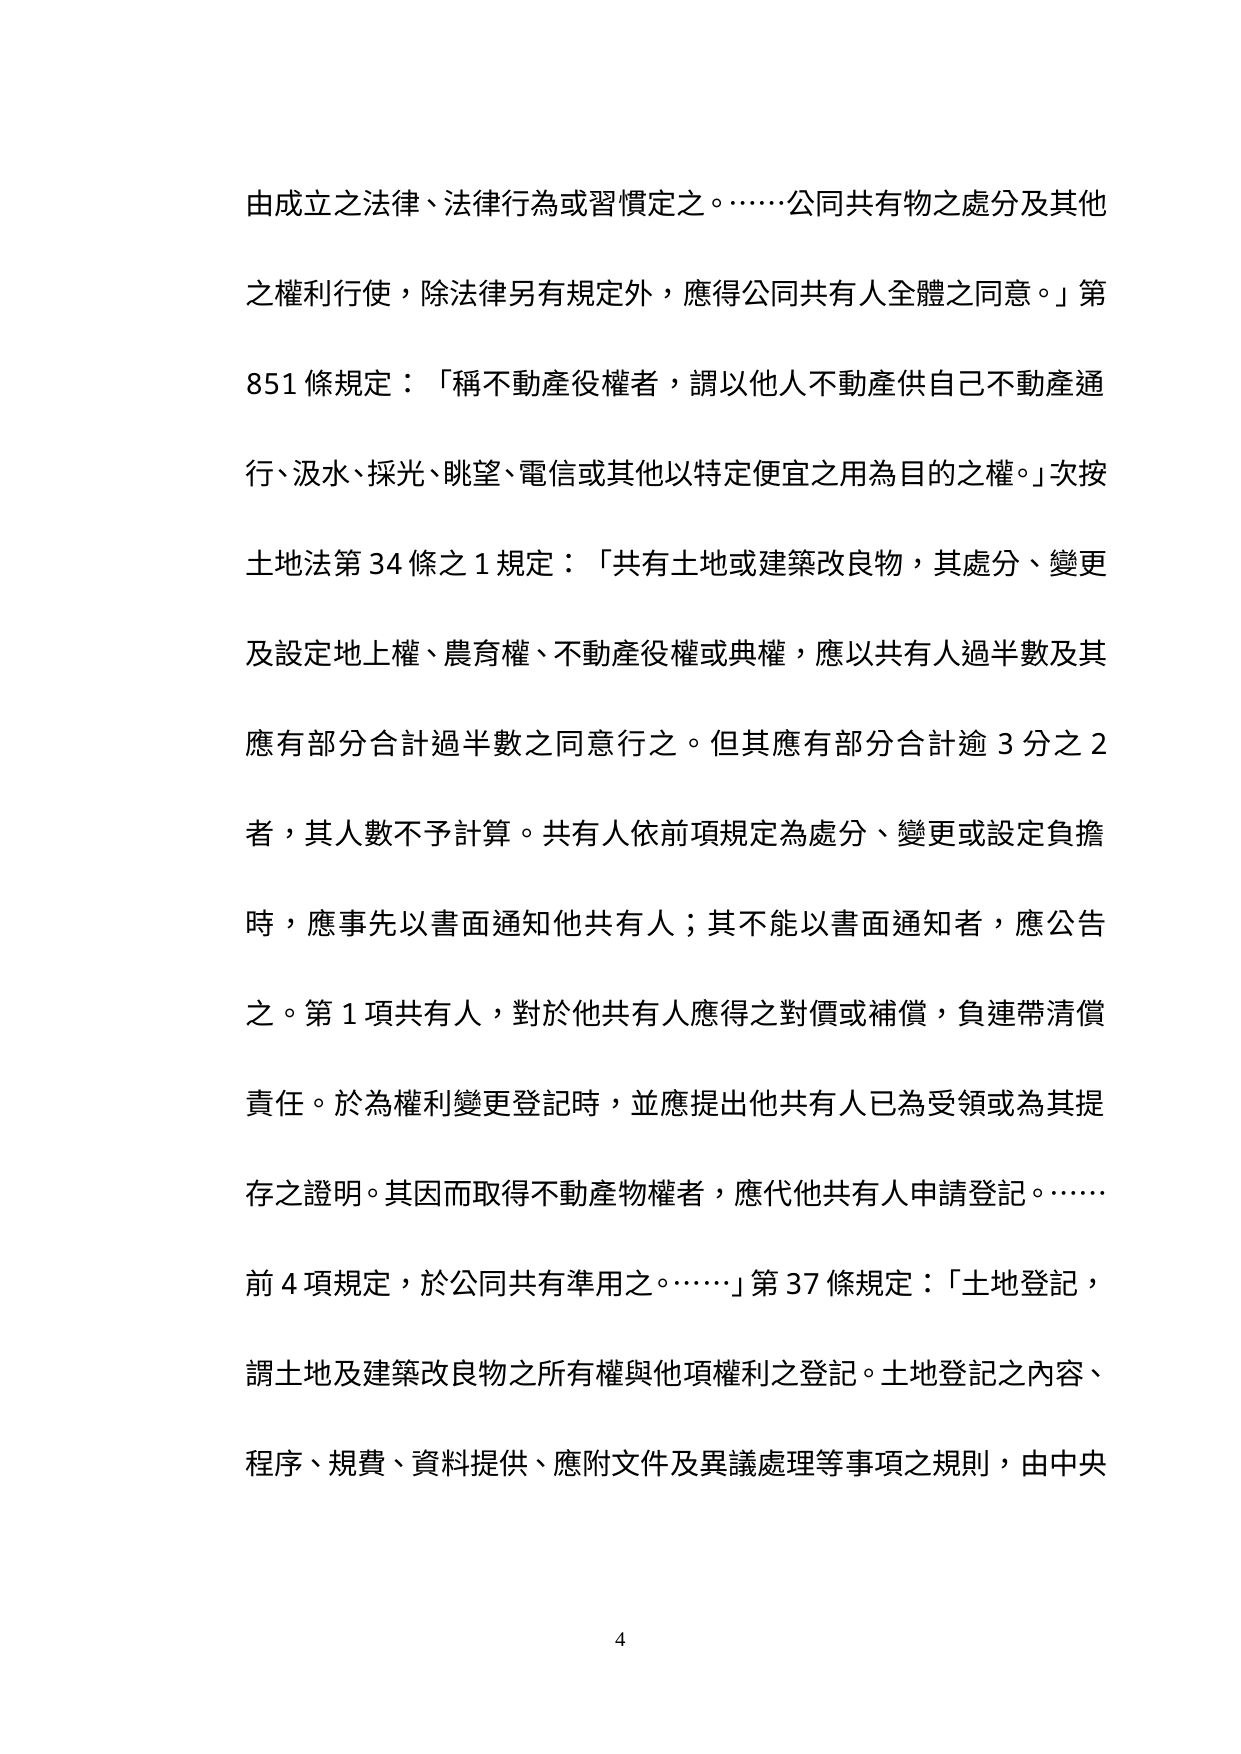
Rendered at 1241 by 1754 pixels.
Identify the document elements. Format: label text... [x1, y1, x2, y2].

table_cell 由成立之法律、法律行為或習慣定之。……公同共有物之處分及其他之權利行使，除法律另有規定外，應得公同共有人全體之同意。」第851條規定：「稱不動產役權者，謂以他人不動產供自己不動產通行、汲水、採光、眺望、電信或其他以特定便宜之用為目的之權。」次按土地法第34條之1規定：「共有土地或建築改良物，其處分、變更及設定地上權、農育權、不動產役權或典權，應以共有人過半數及其應有部分合計過半數之同意行之。但其應有部分合計逾3分之2者，其人數不予計算。共有人依前項規定為處分、變更或設定負擔時，應事先以書面通知他共有人；其不能以書面通知者，應公告之。第1項共有人，對於他共有人應得之對價或補償，負連帶清償責任。於為權利變更登記時，並應提出他共有人已為受領或為其提存之證明。其因而取得不動產物權者，應代他共有人申請登記。……前4項規定，於公同共有準用之。……」第37條規定：「土地登記，謂土地及建築改良物之所有權與他項權利之登記。土地登記之內容、程序、規費、資料提供、應附文件及異議處理等事項之規則，由中央 [234, 165, 1118, 1499]
table_cell [150, 165, 234, 1499]
